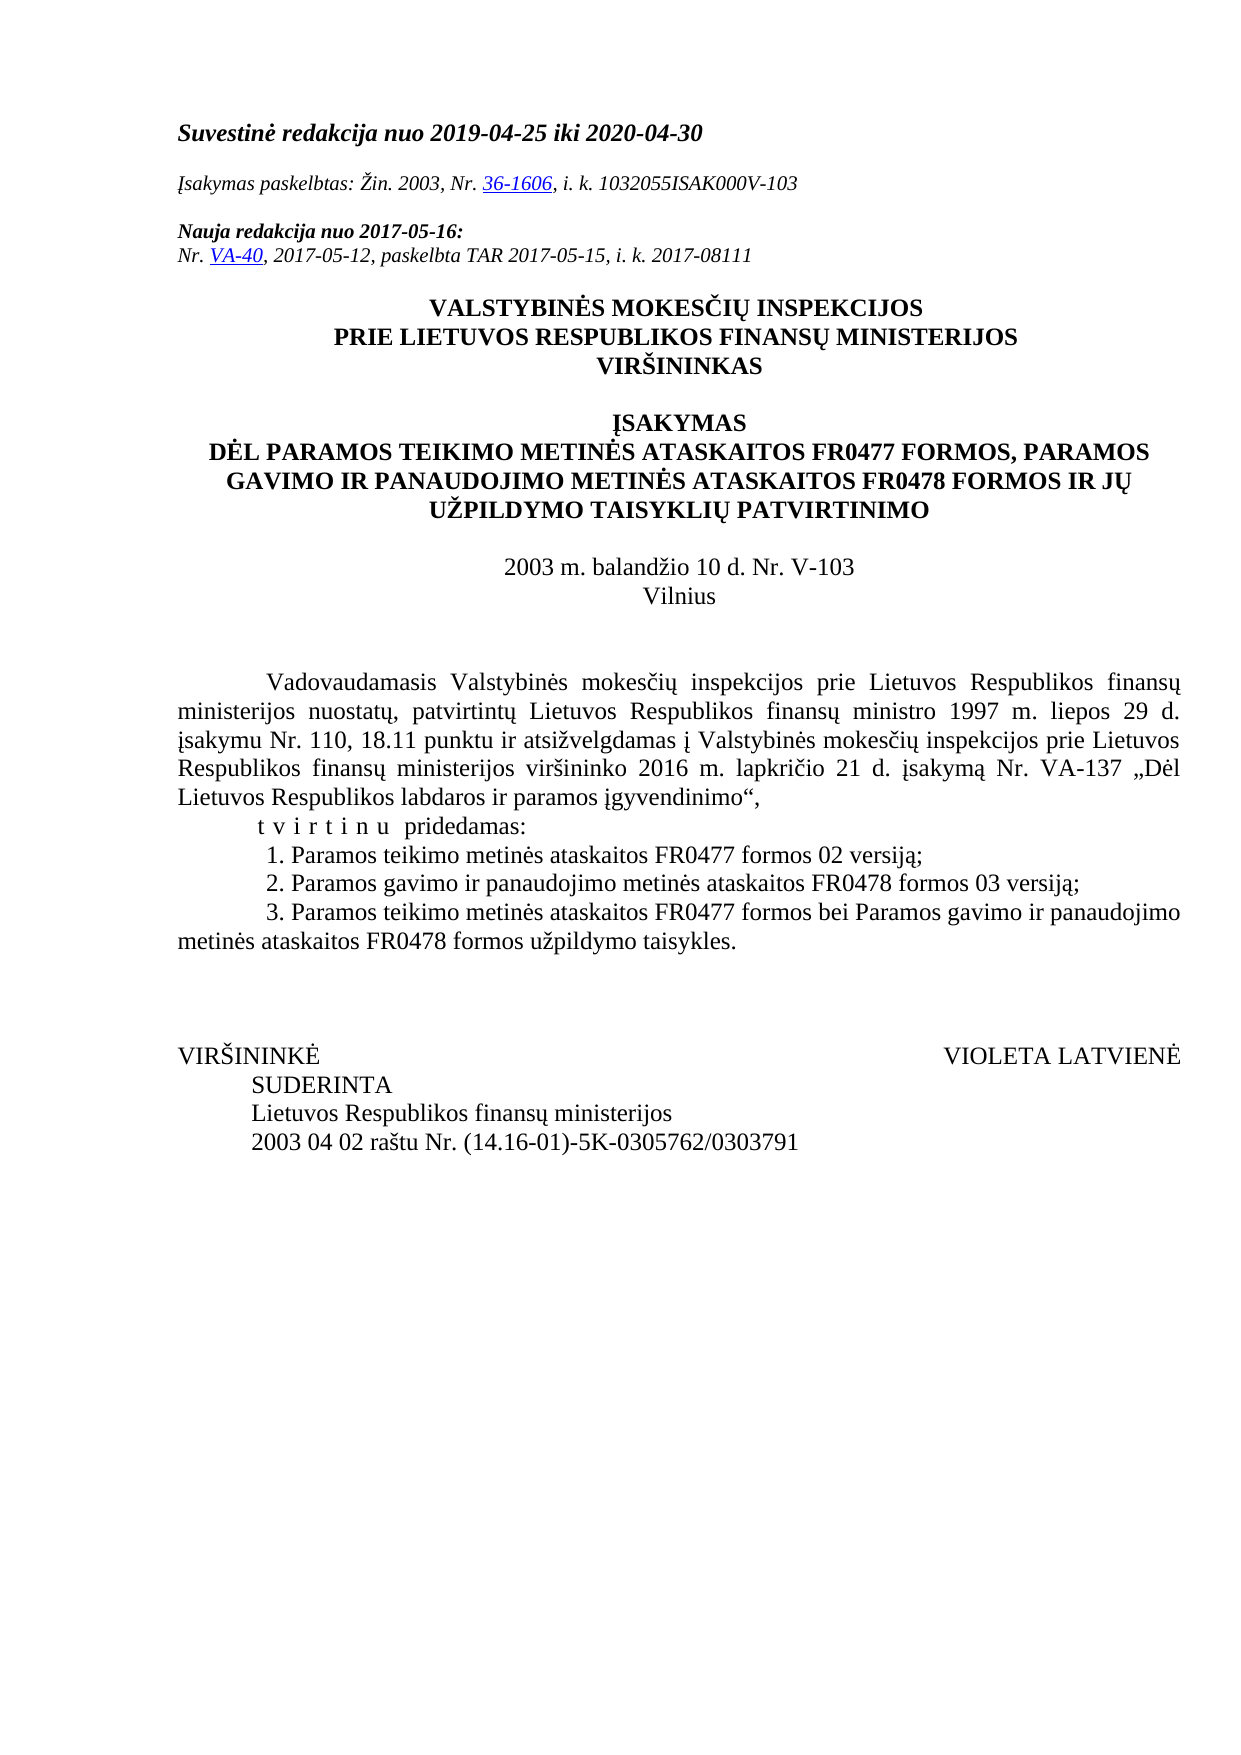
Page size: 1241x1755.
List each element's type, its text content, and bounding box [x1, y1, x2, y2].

text VIRŠININKĖ VIOLETA LATVIENĖ [177, 1041, 1181, 1070]
text Nauja redakcija nuo 2017-05-16: [177, 219, 1181, 243]
text 2. Paramos gavimo ir panaudojimo metinės ataskaitos FR0478 formos 03 versiją; [177, 868, 1181, 897]
text tvirtinu pridedamas: [177, 811, 1181, 840]
text 3. Paramos teikimo metinės ataskaitos FR0477 formos bei Paramos gavimo ir panaudojimo metinės ataskaitos FR0478 formos užpildymo taisykles. [177, 897, 1181, 955]
text 2003 m. balandžio 10 d. Nr. V-103 [177, 552, 1181, 581]
text Vilnius [177, 581, 1181, 610]
text Įsakymas paskelbtas: Žin. 2003, Nr. 36-1606, i. k. 1032055ISAK000V-103 [177, 171, 1181, 195]
text Vadovaudamasis Valstybinės mokesčių inspekcijos prie Lietuvos Respublikos finansų ministerijos nuostatų, patvirtintų Lietuvos Respublikos finansų ministro 1997 m. liepos 29 d. įsakymu Nr. 110, 18.11 punktu ir atsižvelgdamas į Valstybinės mokesčių inspekcijos prie Lietuvos Respublikos finansų ministerijos viršininko 2016 m. lapkričio 21 d. įsakymą Nr. VA-137 „Dėl Lietuvos Respublikos labdaros ir paramos įgyvendinimo“, [177, 667, 1181, 811]
text 2003 04 02 raštu Nr. (14.16-01)-5K-0305762/0303791 [177, 1127, 1181, 1156]
text Suvestinė redakcija nuo 2019-04-25 iki 2020-04-30 [177, 118, 1181, 147]
text ĮSAKYMAS [177, 408, 1181, 437]
text DĖL PARAMOS TEIKIMO METINĖS ATASKAITOS FR0477 FORMOS, PARAMOS GAVIMO IR PANAUDOJIMO METINĖS ATASKAITOS FR0478 FORMOS IR JŲ UŽPILDYMO TAISYKLIŲ PATVIRTINIMO [177, 437, 1181, 523]
text 1. Paramos teikimo metinės ataskaitos FR0477 formos 02 versiją; [177, 840, 1181, 868]
text Nr. VA-40, 2017-05-12, paskelbta TAR 2017-05-15, i. k. 2017-08111 [177, 243, 1181, 267]
text VALSTYBINĖS MOKESČIŲ INSPEKCIJOS PRIE LIETUVOS RESPUBLIKOS FINANSŲ MINISTERIJOS VIRŠININKAS [177, 293, 1181, 380]
text Lietuvos Respublikos finansų ministerijos [177, 1098, 1181, 1127]
text SUDERINTA [177, 1070, 1181, 1098]
